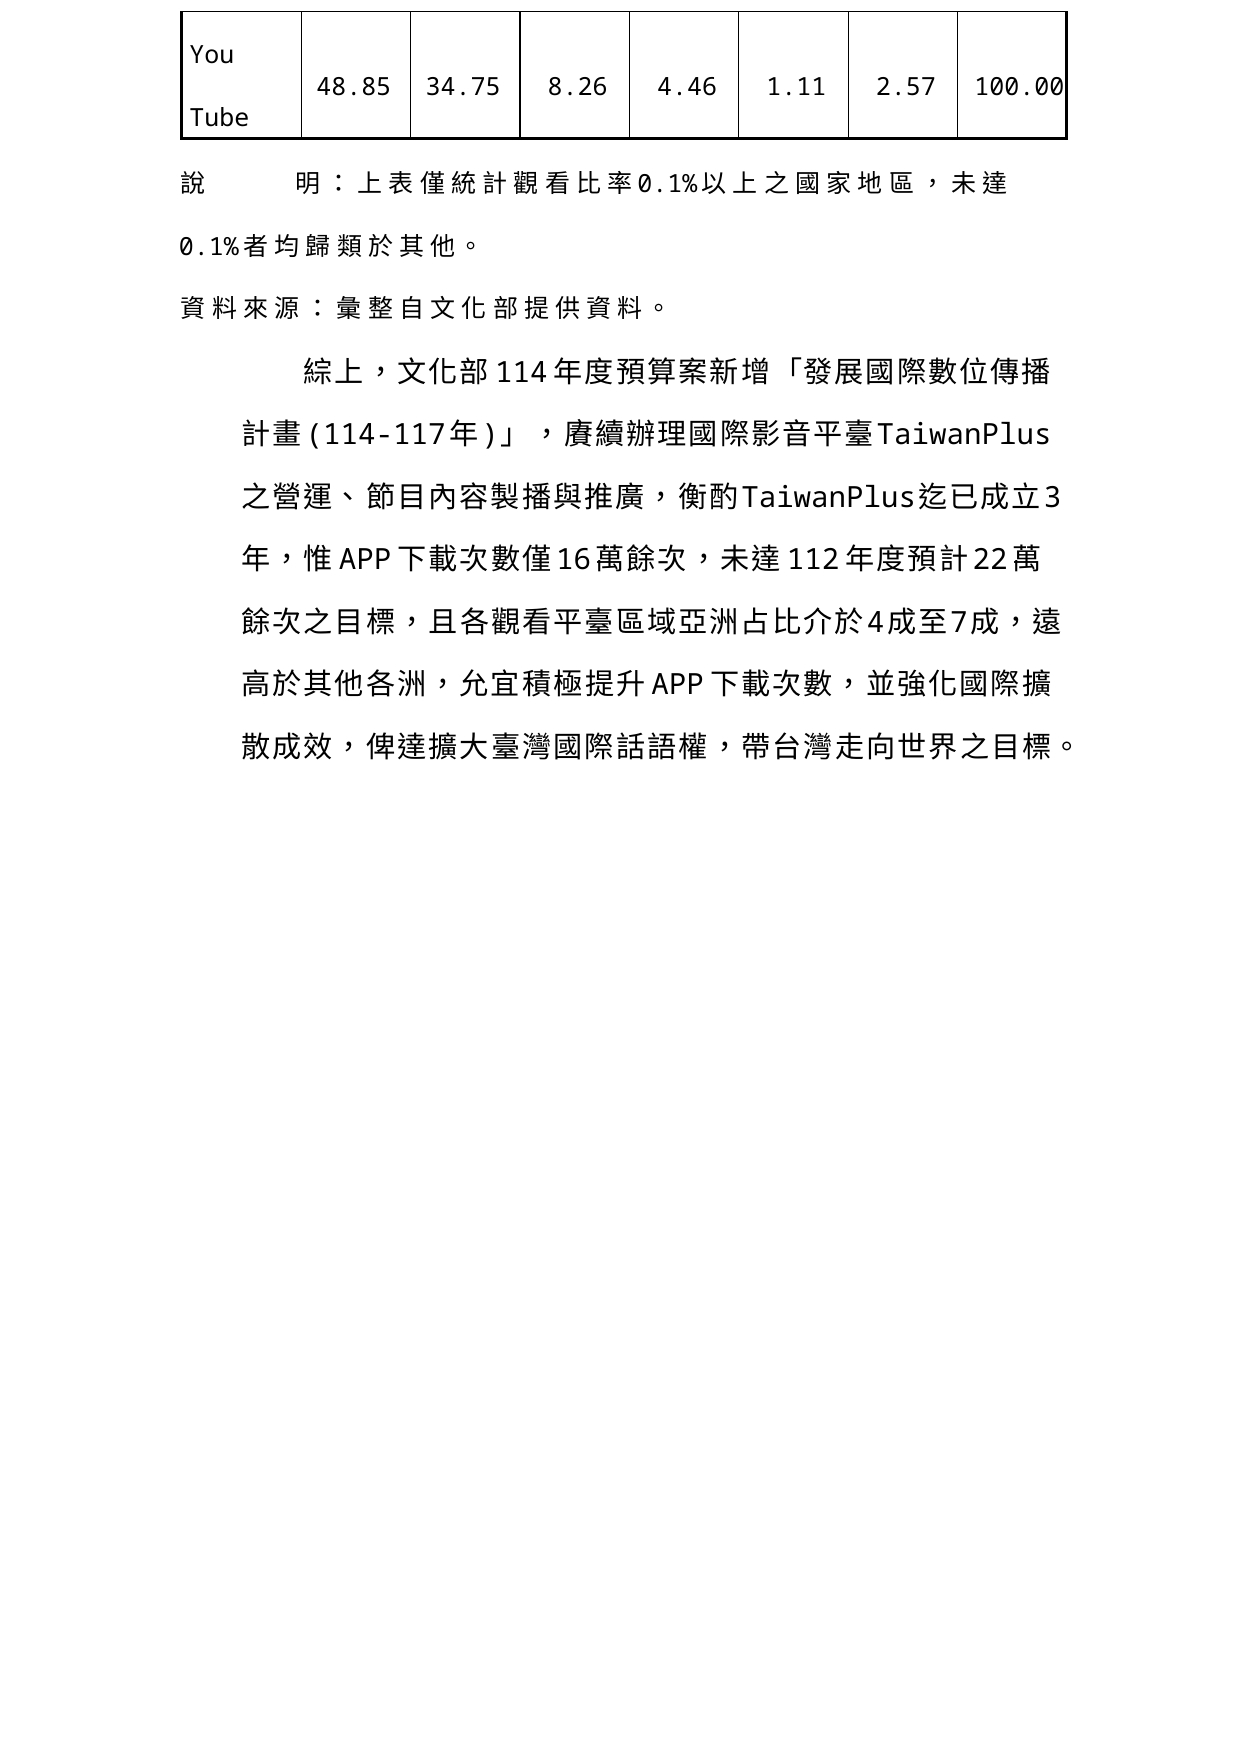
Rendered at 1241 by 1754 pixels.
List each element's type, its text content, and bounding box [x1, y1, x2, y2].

text 說 明：上表僅統計觀看比率0.1%以上之國家地區，未達0.1%者均歸類於其他。 [177, 140, 1065, 265]
text 綜上，文化部114年度預算案新增「發展國際數位傳播計畫(114-117年)」，賡續辦理國際影音平臺TaiwanPlus之營運、節目內容製播與推廣，衡酌TaiwanPlus迄已成立3年，惟APP下載次數僅16萬餘次，未達112年度預計22萬餘次之目標，且各觀看平臺區域亞洲占比介於4成至7成，遠高於其他各洲，允宜積極提升APP下載次數，並強化國際擴散成效，俾達擴大臺灣國際話語權，帶台灣走向世界之目標。 [236, 328, 1063, 828]
table_cell You Tube [183, 12, 301, 137]
text 資料來源：彙整自文化部提供資料。 [177, 265, 1122, 328]
table_cell 4.46 [630, 12, 738, 137]
table_cell 1.11 [739, 12, 848, 137]
table_cell 34.75 [411, 12, 519, 137]
table_cell 100.00 [958, 12, 1065, 137]
table_cell 2.57 [849, 12, 957, 137]
table_cell 8.26 [521, 12, 629, 137]
table_cell 48.85 [302, 12, 410, 137]
